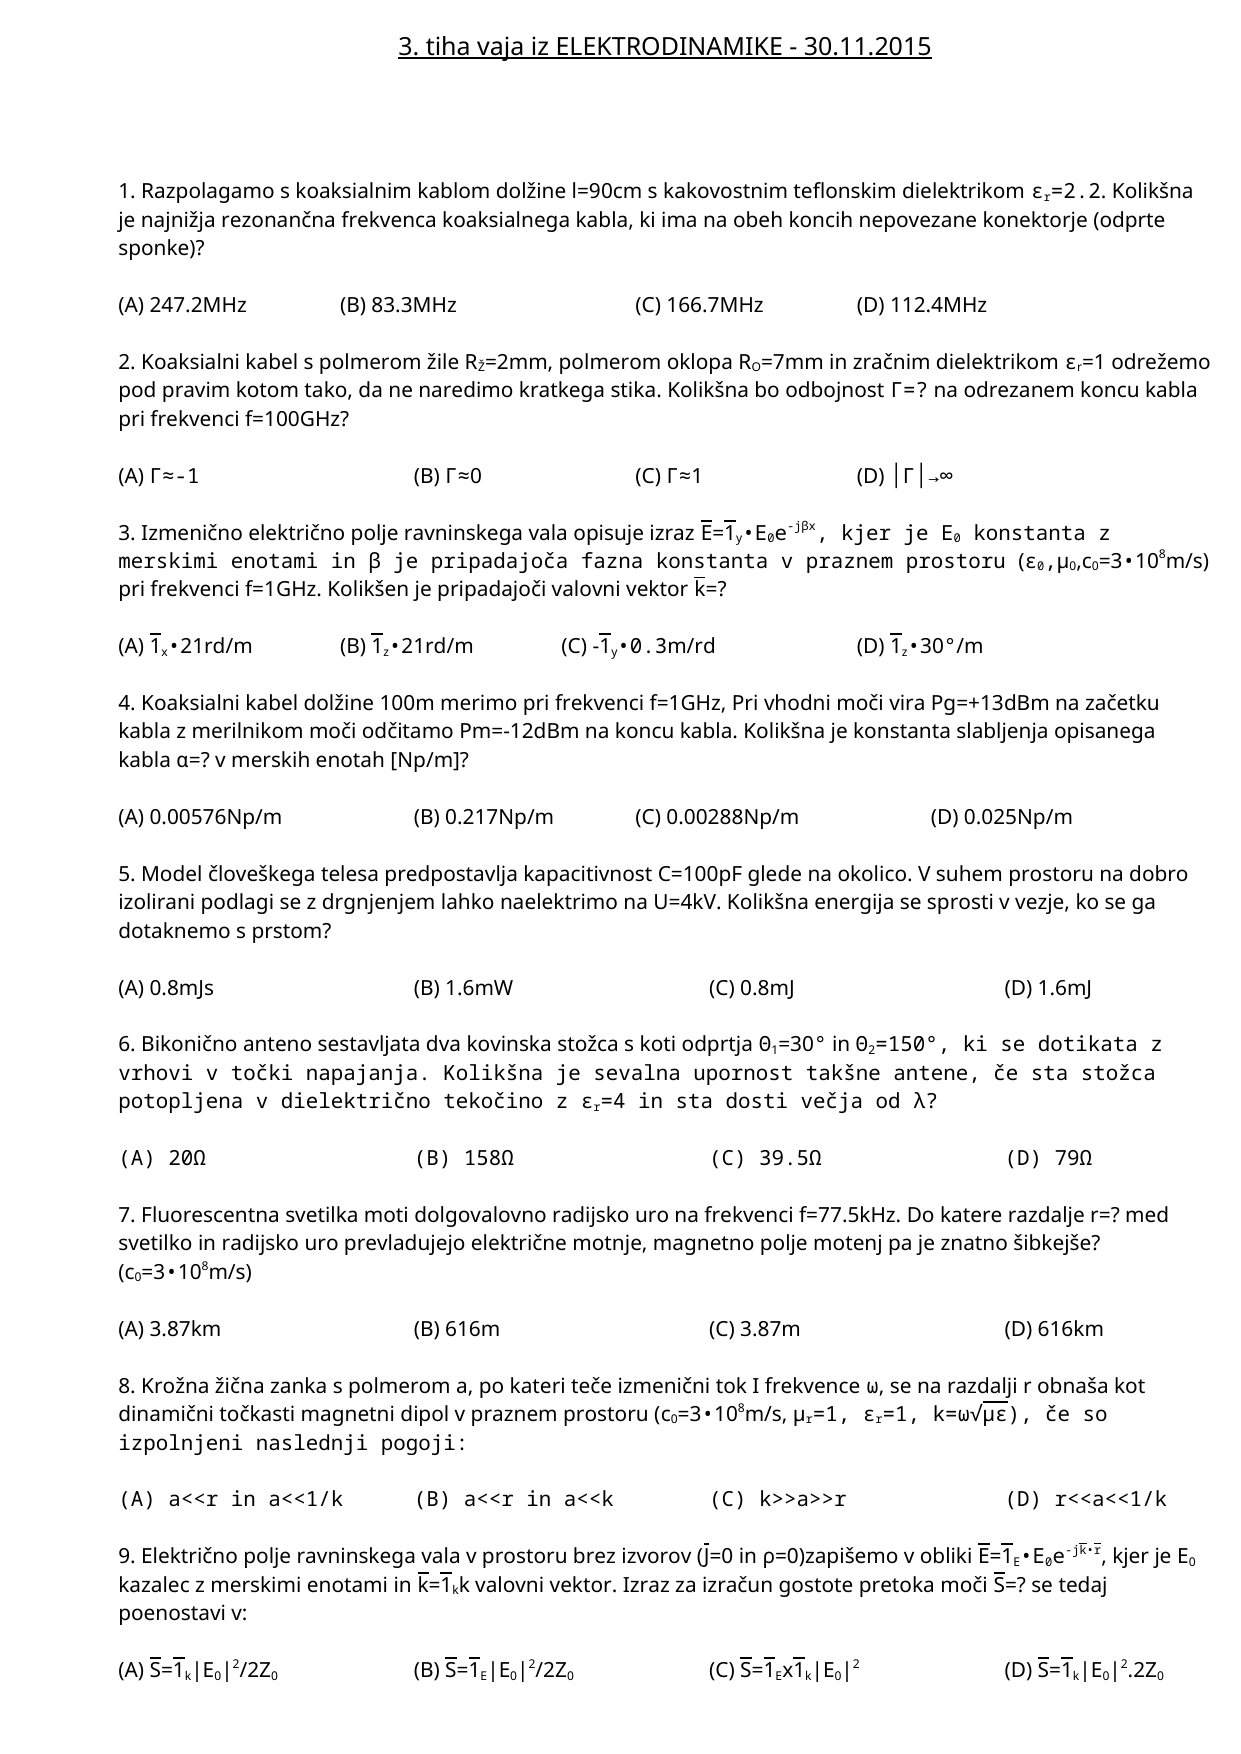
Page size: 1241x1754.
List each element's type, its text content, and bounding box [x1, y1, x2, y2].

text 5. Model človeškega telesa predpostavlja kapacitivnost C=100pF glede na okolico. V suhem prostoru na dobro izolirani podlagi se z drgnjenjem lahko naelektrimo na U=4kV. Kolikšna energija se sprosti v vezje, ko se ga dotaknemo s prstom? [118, 859, 1212, 944]
text 2. Koaksialni kabel s polmerom žile RŽ=2mm, polmerom oklopa RO=7mm in zračnim dielektrikom εr=1 odrežemo pod pravim kotom tako, da ne naredimo kratkega stika. Kolikšna bo odbojnost Γ=? na odrezanem koncu kabla pri frekvenci f=100GHz? [118, 347, 1212, 432]
text (A) 0.8mJs (B) 1.6mW (C) 0.8mJ (D) 1.6mJ [118, 973, 1212, 1001]
text (A) 0.00576Np/m (B) 0.217Np/m (C) 0.00288Np/m (D) 0.025Np/m [118, 802, 1212, 830]
text 9. Električno polje ravninskega vala v prostoru brez izvorov (J=0 in ρ=0)zapišemo v obliki E=1E•E0e-jk•r, kjer je E0 kazalec z merskimi enotami in k=1kk valovni vektor. Izraz za izračun gostote pretoka moči S=? se tedaj poenostavi v: [118, 1541, 1212, 1627]
text (A) a<<r in a<<1/k (B) a<<r in a<<k (C) k>>a>>r (D) r<<a<<1/k [118, 1484, 1212, 1513]
text 8. Krožna žična zanka s polmerom a, po kateri teče izmenični tok I frekvence ω, se na razdalji r obnaša kot dinamični točkasti magnetni dipol v praznem prostoru (c0=3•108m/s, μr=1, εr=1, k=ω√με), če so izpolnjeni naslednji pogoji: [118, 1371, 1212, 1456]
text 3. Izmenično električno polje ravninskega vala opisuje izraz E=1y•E0e-jβx, kjer je E0 konstanta z merskimi enotami in β je pripadajoča fazna konstanta v praznem prostoru (ε0,μ0,c0=3•108m/s) pri frekvenci f=1GHz. Kolikšen je pripadajoči valovni vektor k=? [118, 518, 1212, 603]
text 4. Koaksialni kabel dolžine 100m merimo pri frekvenci f=1GHz, Pri vhodni moči vira Pg=+13dBm na začetku kabla z merilnikom moči odčitamo Pm=-12dBm na koncu kabla. Kolikšna je konstanta slabljenja opisanega kabla α=? v merskih enotah [Np/m]? [118, 688, 1212, 773]
text (A) 3.87km (B) 616m (C) 3.87m (D) 616km [118, 1314, 1212, 1342]
text 7. Fluorescentna svetilka moti dolgovalovno radijsko uro na frekvenci f=77.5kHz. Do katere razdalje r=? med svetilko in radijsko uro prevladujejo električne motnje, magnetno polje motenj pa je znatno šibkejše? (c0=3•108m/s) [118, 1200, 1212, 1285]
text (A) 20Ω (B) 158Ω (C) 39.5Ω (D) 79Ω [118, 1143, 1212, 1172]
text 3. tiha vaja iz ELEKTRODINAMIKE - 30.11.2015 [118, 28, 1212, 63]
text 6. Bikonično anteno sestavljata dva kovinska stožca s koti odprtja Θ1=30° in Θ2=150°, ki se dotikata z vrhovi v točki napajanja. Kolikšna je sevalna upornost takšne antene, če sta stožca potopljena v dielektrično tekočino z εr=4 in sta dosti večja od λ? [118, 1029, 1212, 1115]
text 1. Razpolagamo s koaksialnim kablom dolžine l=90cm s kakovostnim teflonskim dielektrikom εr=2.2. Kolikšna je najnižja rezonančna frekvenca koaksialnega kabla, ki ima na obeh koncih nepovezane konektorje (odprte sponke)? [118, 176, 1212, 262]
text (A) Γ≈-1 (B) Γ≈0 (C) Γ≈1 (D) │Γ│→∞ [118, 461, 1212, 489]
text (A) 1x•21rd/m (B) 1z•21rd/m (C) -1y•0.3m/rd (D) 1z•30°/m [118, 631, 1212, 660]
text (A) 247.2MHz (B) 83.3MHz (C) 166.7MHz (D) 112.4MHz [118, 290, 1212, 318]
text (A) S=1k|E0|2/2Z0 (B) S=1E|E0|2/2Z0 (C) S=1Ex1k|E0|2 (D) S=1k|E0|2.2Z0 [118, 1655, 1212, 1683]
